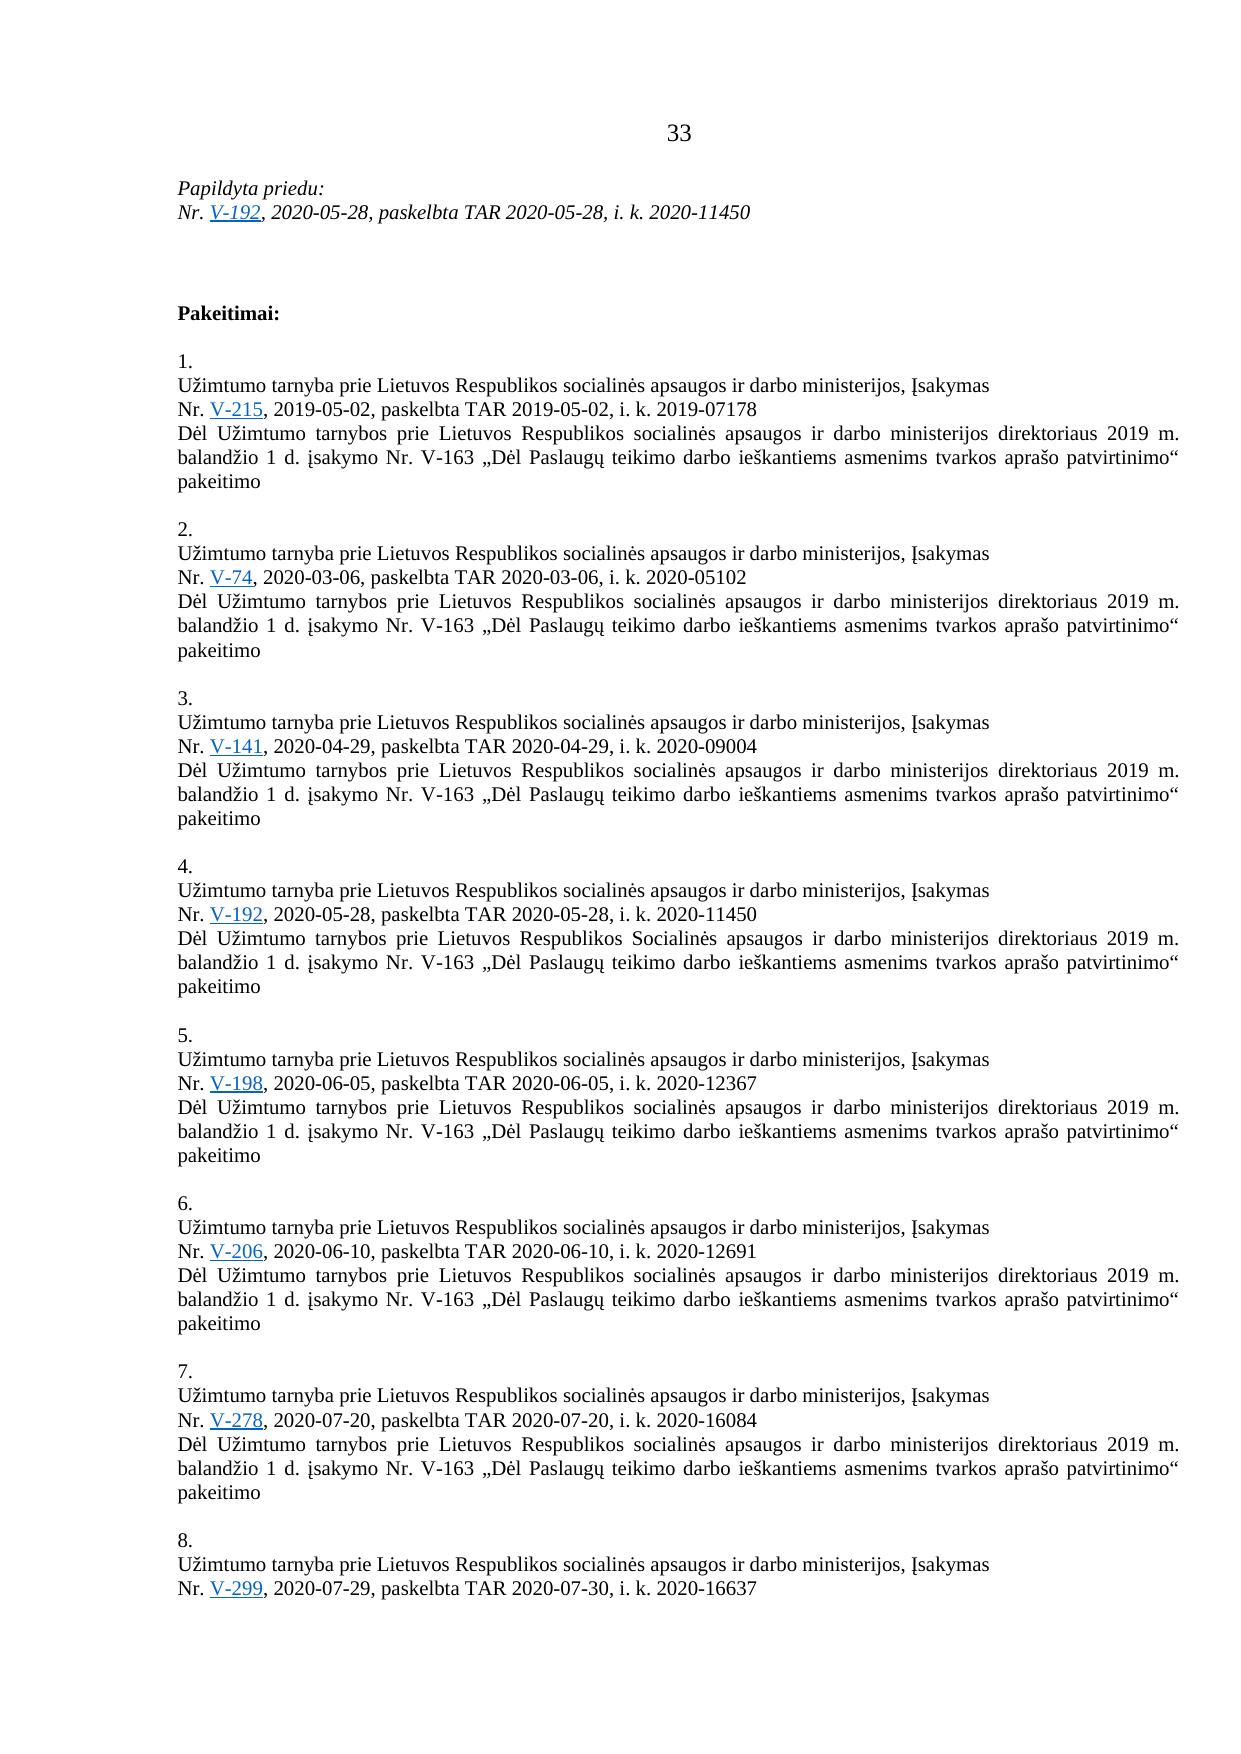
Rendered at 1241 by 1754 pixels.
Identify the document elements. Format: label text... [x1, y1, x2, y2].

text 1. [177, 349, 1181, 373]
text Užimtumo tarnyba prie Lietuvos Respublikos socialinės apsaugos ir darbo ministerijos, Įsakymas [177, 1047, 1181, 1071]
text 6. [177, 1191, 1181, 1215]
text 2. [177, 517, 1181, 541]
text Dėl Užimtumo tarnybos prie Lietuvos Respublikos socialinės apsaugos ir darbo ministerijos direktoriaus 2019 m. balandžio 1 d. įsakymo Nr. V-163 „Dėl Paslaugų teikimo darbo ieškantiems asmenims tvarkos aprašo patvirtinimo“ pakeitimo [177, 421, 1181, 493]
text Dėl Užimtumo tarnybos prie Lietuvos Respublikos Socialinės apsaugos ir darbo ministerijos direktoriaus 2019 m. balandžio 1 d. įsakymo Nr. V-163 „Dėl Paslaugų teikimo darbo ieškantiems asmenims tvarkos aprašo patvirtinimo“ pakeitimo [177, 926, 1181, 998]
text Nr. V-192, 2020-05-28, paskelbta TAR 2020-05-28, i. k. 2020-11450 [177, 902, 1181, 926]
text Dėl Užimtumo tarnybos prie Lietuvos Respublikos socialinės apsaugos ir darbo ministerijos direktoriaus 2019 m. balandžio 1 d. įsakymo Nr. V-163 „Dėl Paslaugų teikimo darbo ieškantiems asmenims tvarkos aprašo patvirtinimo“ pakeitimo [177, 1263, 1181, 1335]
text Užimtumo tarnyba prie Lietuvos Respublikos socialinės apsaugos ir darbo ministerijos, Įsakymas [177, 878, 1181, 902]
text Užimtumo tarnyba prie Lietuvos Respublikos socialinės apsaugos ir darbo ministerijos, Įsakymas [177, 541, 1181, 565]
text 5. [177, 1022, 1181, 1047]
text Užimtumo tarnyba prie Lietuvos Respublikos socialinės apsaugos ir darbo ministerijos, Įsakymas [177, 1552, 1181, 1576]
text Dėl Užimtumo tarnybos prie Lietuvos Respublikos socialinės apsaugos ir darbo ministerijos direktoriaus 2019 m. balandžio 1 d. įsakymo Nr. V-163 „Dėl Paslaugų teikimo darbo ieškantiems asmenims tvarkos aprašo patvirtinimo“ pakeitimo [177, 589, 1181, 662]
text 7. [177, 1359, 1181, 1383]
text Dėl Užimtumo tarnybos prie Lietuvos Respublikos socialinės apsaugos ir darbo ministerijos direktoriaus 2019 m. balandžio 1 d. įsakymo Nr. V-163 „Dėl Paslaugų teikimo darbo ieškantiems asmenims tvarkos aprašo patvirtinimo“ pakeitimo [177, 1432, 1181, 1504]
text Nr. V-215, 2019-05-02, paskelbta TAR 2019-05-02, i. k. 2019-07178 [177, 397, 1181, 421]
text Nr. V-198, 2020-06-05, paskelbta TAR 2020-06-05, i. k. 2020-12367 [177, 1071, 1181, 1095]
text Dėl Užimtumo tarnybos prie Lietuvos Respublikos socialinės apsaugos ir darbo ministerijos direktoriaus 2019 m. balandžio 1 d. įsakymo Nr. V-163 „Dėl Paslaugų teikimo darbo ieškantiems asmenims tvarkos aprašo patvirtinimo“ pakeitimo [177, 1095, 1181, 1167]
text Užimtumo tarnyba prie Lietuvos Respublikos socialinės apsaugos ir darbo ministerijos, Įsakymas [177, 710, 1181, 734]
text 8. [177, 1528, 1181, 1552]
text Užimtumo tarnyba prie Lietuvos Respublikos socialinės apsaugos ir darbo ministerijos, Įsakymas [177, 1383, 1181, 1407]
text Užimtumo tarnyba prie Lietuvos Respublikos socialinės apsaugos ir darbo ministerijos, Įsakymas [177, 1215, 1181, 1239]
text Užimtumo tarnyba prie Lietuvos Respublikos socialinės apsaugos ir darbo ministerijos, Įsakymas [177, 373, 1181, 397]
text Nr. V-192, 2020-05-28, paskelbta TAR 2020-05-28, i. k. 2020-11450 [177, 200, 1181, 224]
text Nr. V-278, 2020-07-20, paskelbta TAR 2020-07-20, i. k. 2020-16084 [177, 1407, 1181, 1432]
text Papildyta priedu: [177, 176, 1181, 200]
text 3. [177, 686, 1181, 710]
text Nr. V-74, 2020-03-06, paskelbta TAR 2020-03-06, i. k. 2020-05102 [177, 565, 1181, 589]
text Nr. V-206, 2020-06-10, paskelbta TAR 2020-06-10, i. k. 2020-12691 [177, 1239, 1181, 1263]
text Nr. V-141, 2020-04-29, paskelbta TAR 2020-04-29, i. k. 2020-09004 [177, 734, 1181, 758]
text Pakeitimai: [177, 301, 1181, 325]
text Nr. V-299, 2020-07-29, paskelbta TAR 2020-07-30, i. k. 2020-16637 [177, 1576, 1181, 1600]
text 4. [177, 854, 1181, 878]
text Dėl Užimtumo tarnybos prie Lietuvos Respublikos socialinės apsaugos ir darbo ministerijos direktoriaus 2019 m. balandžio 1 d. įsakymo Nr. V-163 „Dėl Paslaugų teikimo darbo ieškantiems asmenims tvarkos aprašo patvirtinimo“ pakeitimo [177, 758, 1181, 830]
